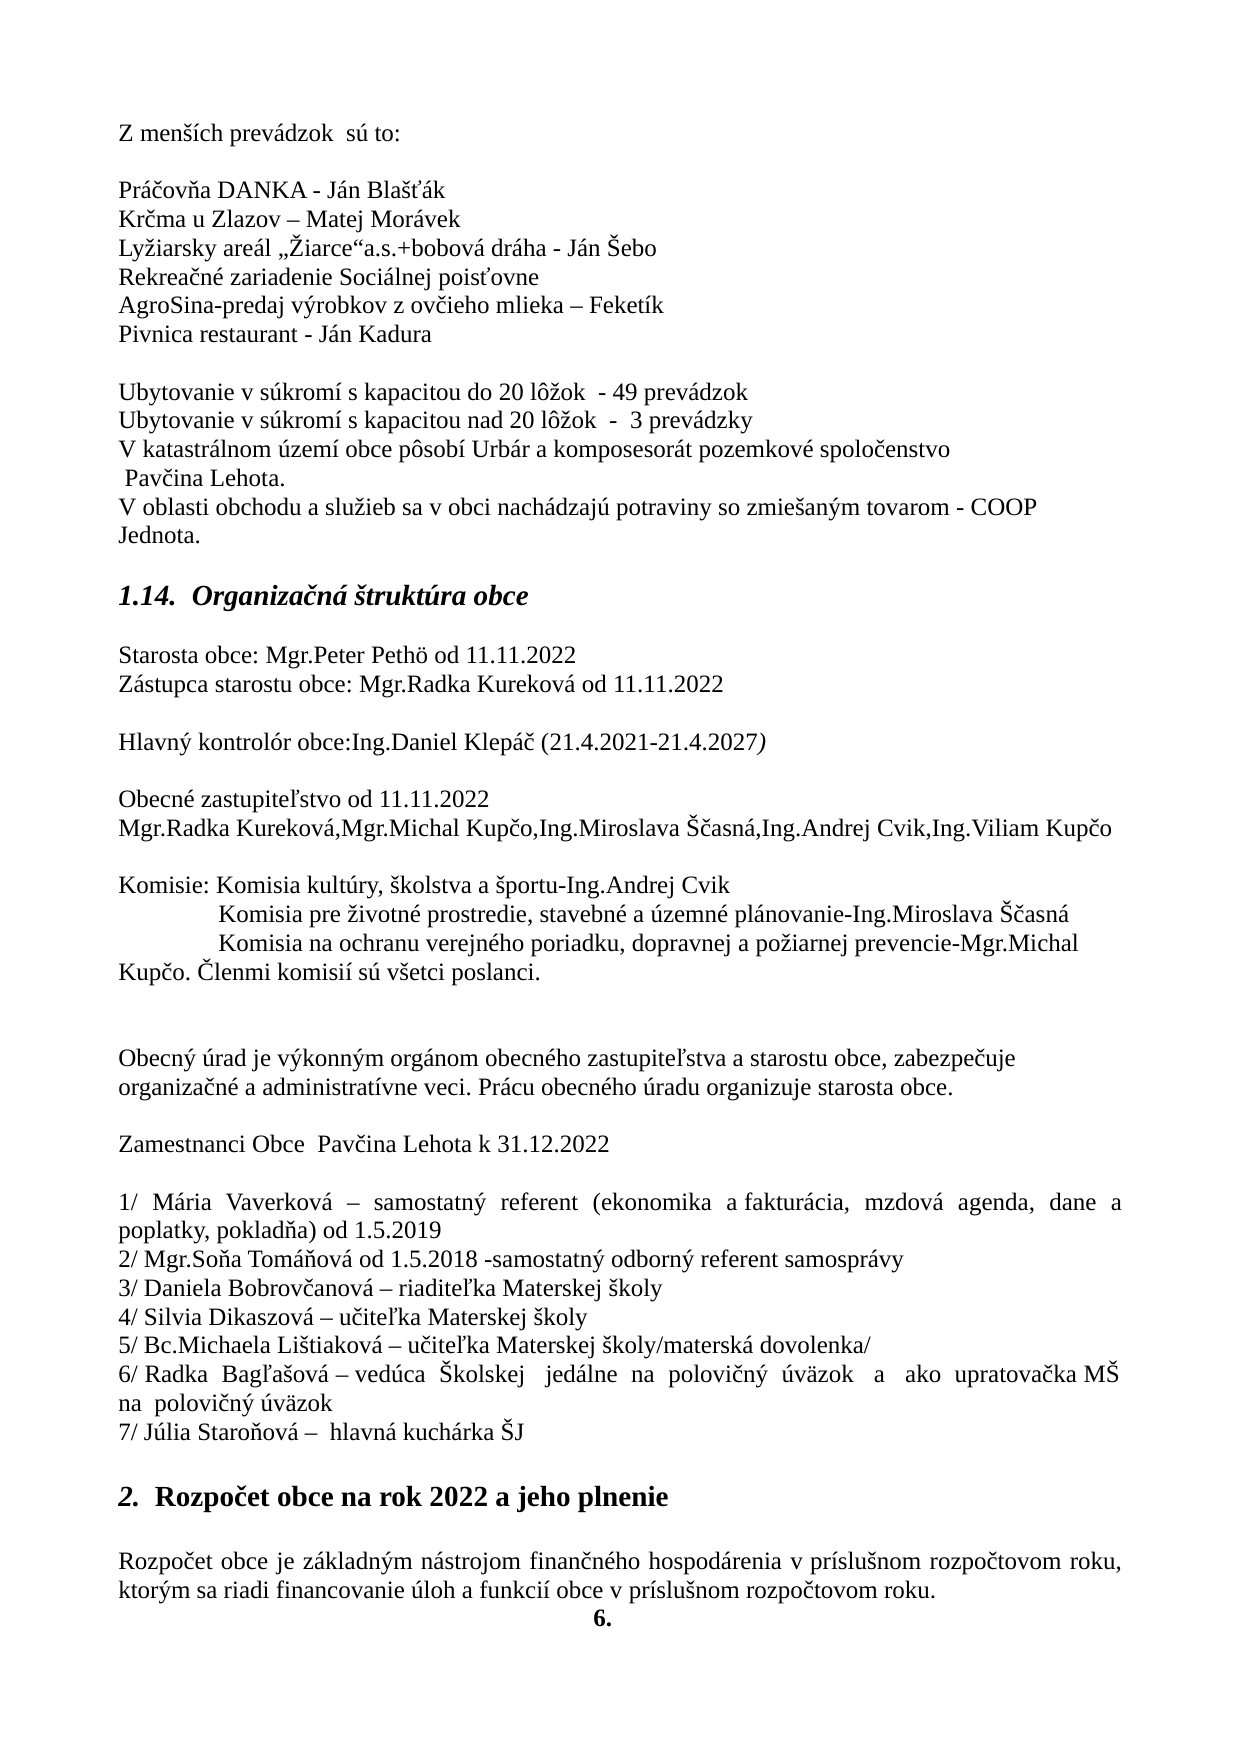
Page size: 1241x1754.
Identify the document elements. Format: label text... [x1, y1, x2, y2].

text Ubytovanie v súkromí s kapacitou do 20 lôžok - 49 prevádzok [118, 377, 1122, 406]
text Komisie: Komisia kultúry, školstva a športu-Ing.Andrej Cvik [118, 870, 1122, 899]
text 2/ Mgr.Soňa Tomáňová od 1.5.2018 -samostatný odborný referent samosprávy [118, 1244, 1122, 1273]
text Z menších prevádzok sú to: [118, 118, 1122, 147]
text 7/ Júlia Staroňová – hlavná kuchárka ŠJ [118, 1417, 1122, 1445]
text Krčma u Zlazov – Matej Morávek [118, 204, 1122, 233]
text Pivnica restaurant - Ján Kadura [118, 319, 1122, 348]
text AgroSina-predaj výrobkov z ovčieho mlieka – Feketík [118, 291, 1122, 319]
text Lyžiarsky areál „Žiarce“a.s.+bobová dráha - Ján Šebo [118, 233, 1122, 262]
text 6/ Radka Bagľašová – vedúca Školskej jedálne na polovičný úväzok a ako upratovačka MŠ na polovičný úväzok [118, 1359, 1122, 1417]
text Komisia pre životné prostredie, stavebné a územné plánovanie-Ing.Miroslava Ščasná [118, 899, 1122, 928]
text 1.14. Organizačná štruktúra obce [118, 578, 1122, 612]
text Ubytovanie v súkromí s kapacitou nad 20 lôžok - 3 prevádzky [118, 406, 1122, 434]
text Rekreačné zariadenie Sociálnej poisťovne [118, 262, 1122, 291]
text Mgr.Radka Kureková,Mgr.Michal Kupčo,Ing.Miroslava Ščasná,Ing.Andrej Cvik,Ing.Viliam Kupčo [118, 813, 1122, 842]
text 6. [118, 1603, 1122, 1632]
text 1/ Mária Vaverková – samostatný referent (ekonomika a fakturácia, mzdová agenda, dane a poplatky, pokladňa) od 1.5.2019 [118, 1187, 1122, 1244]
text Hlavný kontrolór obce:Ing.Daniel Klepáč (21.4.2021-21.4.2027) [118, 727, 1122, 755]
text Komisia na ochranu verejného poriadku, dopravnej a požiarnej prevencie-Mgr.Michal [118, 928, 1122, 957]
text 2. Rozpočet obce na rok 2022 a jeho plnenie [118, 1479, 1122, 1512]
text V katastrálnom území obce pôsobí Urbár a komposesorát pozemkové spoločenstvo [118, 434, 1122, 463]
text 3/ Daniela Bobrovčanová – riaditeľka Materskej školy [118, 1273, 1122, 1302]
text V oblasti obchodu a služieb sa v obci nachádzajú potraviny so zmiešaným tovarom - COOP Jednota. [118, 492, 1122, 549]
text Kupčo. Členmi komisií sú všetci poslanci. [118, 957, 1122, 985]
text 5/ Bc.Michaela Lištiaková – učiteľka Materskej školy/materská dovolenka/ [118, 1330, 1122, 1359]
text Zamestnanci Obce Pavčina Lehota k 31.12.2022 [118, 1129, 1122, 1158]
text Rozpočet obce je základným nástrojom finančného hospodárenia v príslušnom rozpočtovom roku, ktorým sa riadi financovanie úloh a funkcií obce v príslušnom rozpočtovom roku. [118, 1546, 1122, 1603]
text Starosta obce: Mgr.Peter Pethö od 11.11.2022 [118, 640, 1122, 669]
text Obecný úrad je výkonným orgánom obecného zastupiteľstva a starostu obce, zabezpečuje organizačné a administratívne veci. Prácu obecného úradu organizuje starosta obce. [118, 1043, 1122, 1100]
text Obecné zastupiteľstvo od 11.11.2022 [118, 784, 1122, 813]
text Zástupca starostu obce: Mgr.Radka Kureková od 11.11.2022 [118, 669, 1122, 698]
text 4/ Silvia Dikaszová – učiteľka Materskej školy [118, 1302, 1122, 1330]
text Pavčina Lehota. [118, 463, 1122, 492]
text Práčovňa DANKA - Ján Blašťák [118, 176, 1122, 204]
